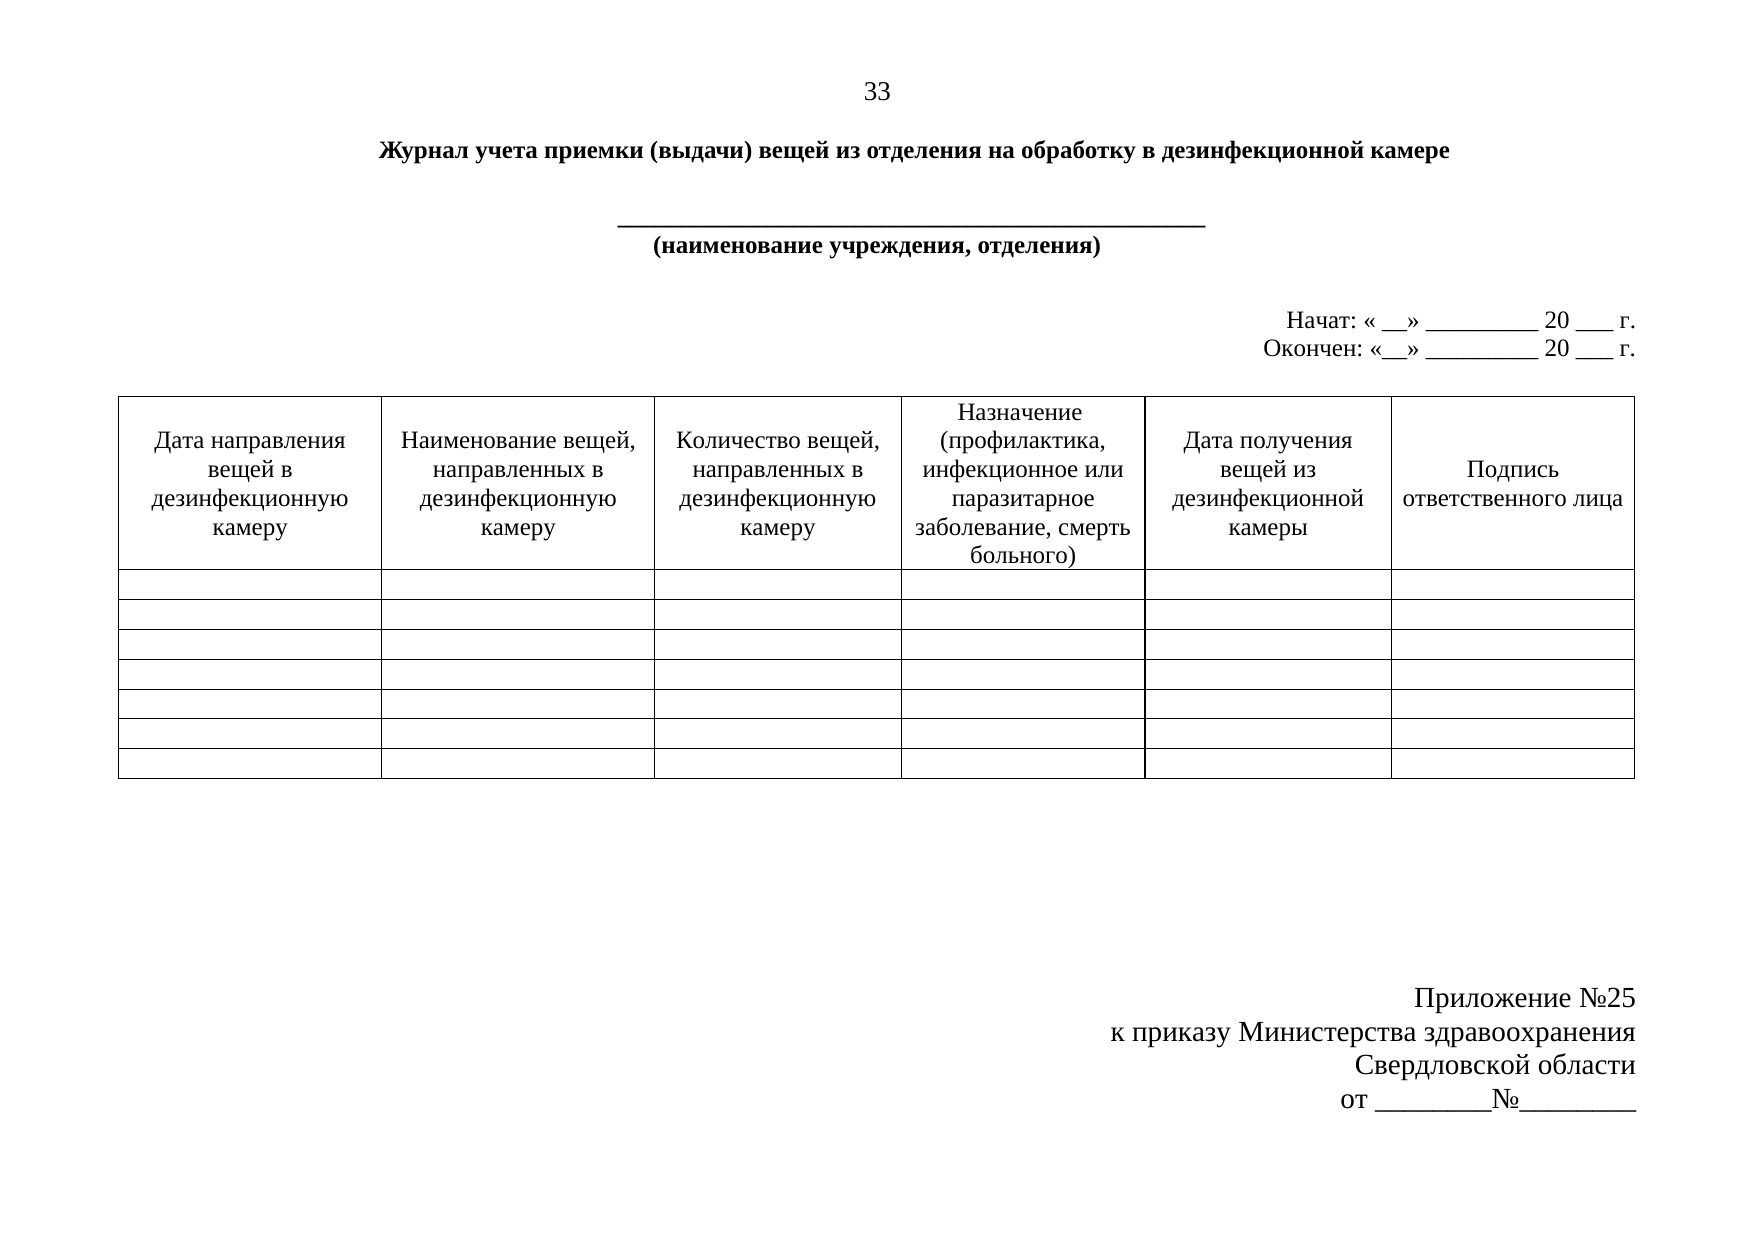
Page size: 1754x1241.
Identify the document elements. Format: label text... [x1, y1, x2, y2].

table_header Наименование вещей, направленных в дезинфекционную камеру [382, 397, 654, 569]
table_header Дата направления вещей в дезинфекционную камеру [119, 397, 381, 569]
table_cell [1146, 600, 1391, 629]
subtitle Журнал учета приемки (выдачи) вещей из отделения на обработку в дезинфекционной камере [118, 135, 1636, 164]
table_cell [1392, 719, 1634, 748]
table_cell [1392, 570, 1634, 599]
text от ________№________ [118, 1081, 1636, 1114]
table_cell [655, 660, 901, 688]
table_cell [1146, 570, 1391, 599]
table_header Подпись ответственного лица [1392, 397, 1634, 569]
table_cell [1146, 690, 1391, 718]
table_cell [902, 749, 1144, 778]
table_cell [902, 660, 1144, 688]
table_cell [902, 600, 1144, 629]
table_cell [119, 719, 381, 748]
table_cell [382, 630, 654, 659]
table_cell [902, 719, 1144, 748]
table_cell [382, 660, 654, 688]
table_cell [902, 570, 1144, 599]
text Начат: « __» _________ 20 ___ г. [118, 305, 1636, 333]
table_cell [655, 690, 901, 718]
table_cell [1146, 749, 1391, 778]
table_cell [382, 749, 654, 778]
table_cell [119, 749, 381, 778]
table_cell [1392, 660, 1634, 688]
table_cell [655, 719, 901, 748]
table_cell [655, 749, 901, 778]
table_cell [1392, 690, 1634, 718]
text Свердловской области [118, 1047, 1636, 1081]
table_cell [1392, 630, 1634, 659]
table_cell [1146, 719, 1391, 748]
table_cell [655, 570, 901, 599]
table_cell [902, 690, 1144, 718]
table_cell [119, 630, 381, 659]
table_cell [119, 690, 381, 718]
table_cell [382, 690, 654, 718]
table_cell [1392, 600, 1634, 629]
table_cell [382, 570, 654, 599]
table_cell [1146, 660, 1391, 688]
table_cell [655, 600, 901, 629]
table_cell [119, 570, 381, 599]
table_cell [902, 630, 1144, 659]
table_cell [382, 719, 654, 748]
table_cell [119, 600, 381, 629]
table_cell [119, 660, 381, 688]
table_header Дата получения вещей из дезинфекционной камеры [1146, 397, 1391, 569]
text Приложение №25 [118, 980, 1636, 1014]
table_cell [382, 600, 654, 629]
table_cell [655, 630, 901, 659]
subtitle _______________________________________________ (наименование учреждения, отделения) [118, 201, 1636, 259]
text к приказу Министерства здравоохранения [118, 1014, 1636, 1047]
table_cell [1146, 630, 1391, 659]
table_cell [1392, 749, 1634, 778]
text Окончен: «__» _________ 20 ___ г. [118, 333, 1636, 362]
table_header Количество вещей, направленных в дезинфекционную камеру [655, 397, 901, 569]
table_header Назначение (профилактика, инфекционное или паразитарное заболевание, смерть больного) [902, 397, 1144, 569]
